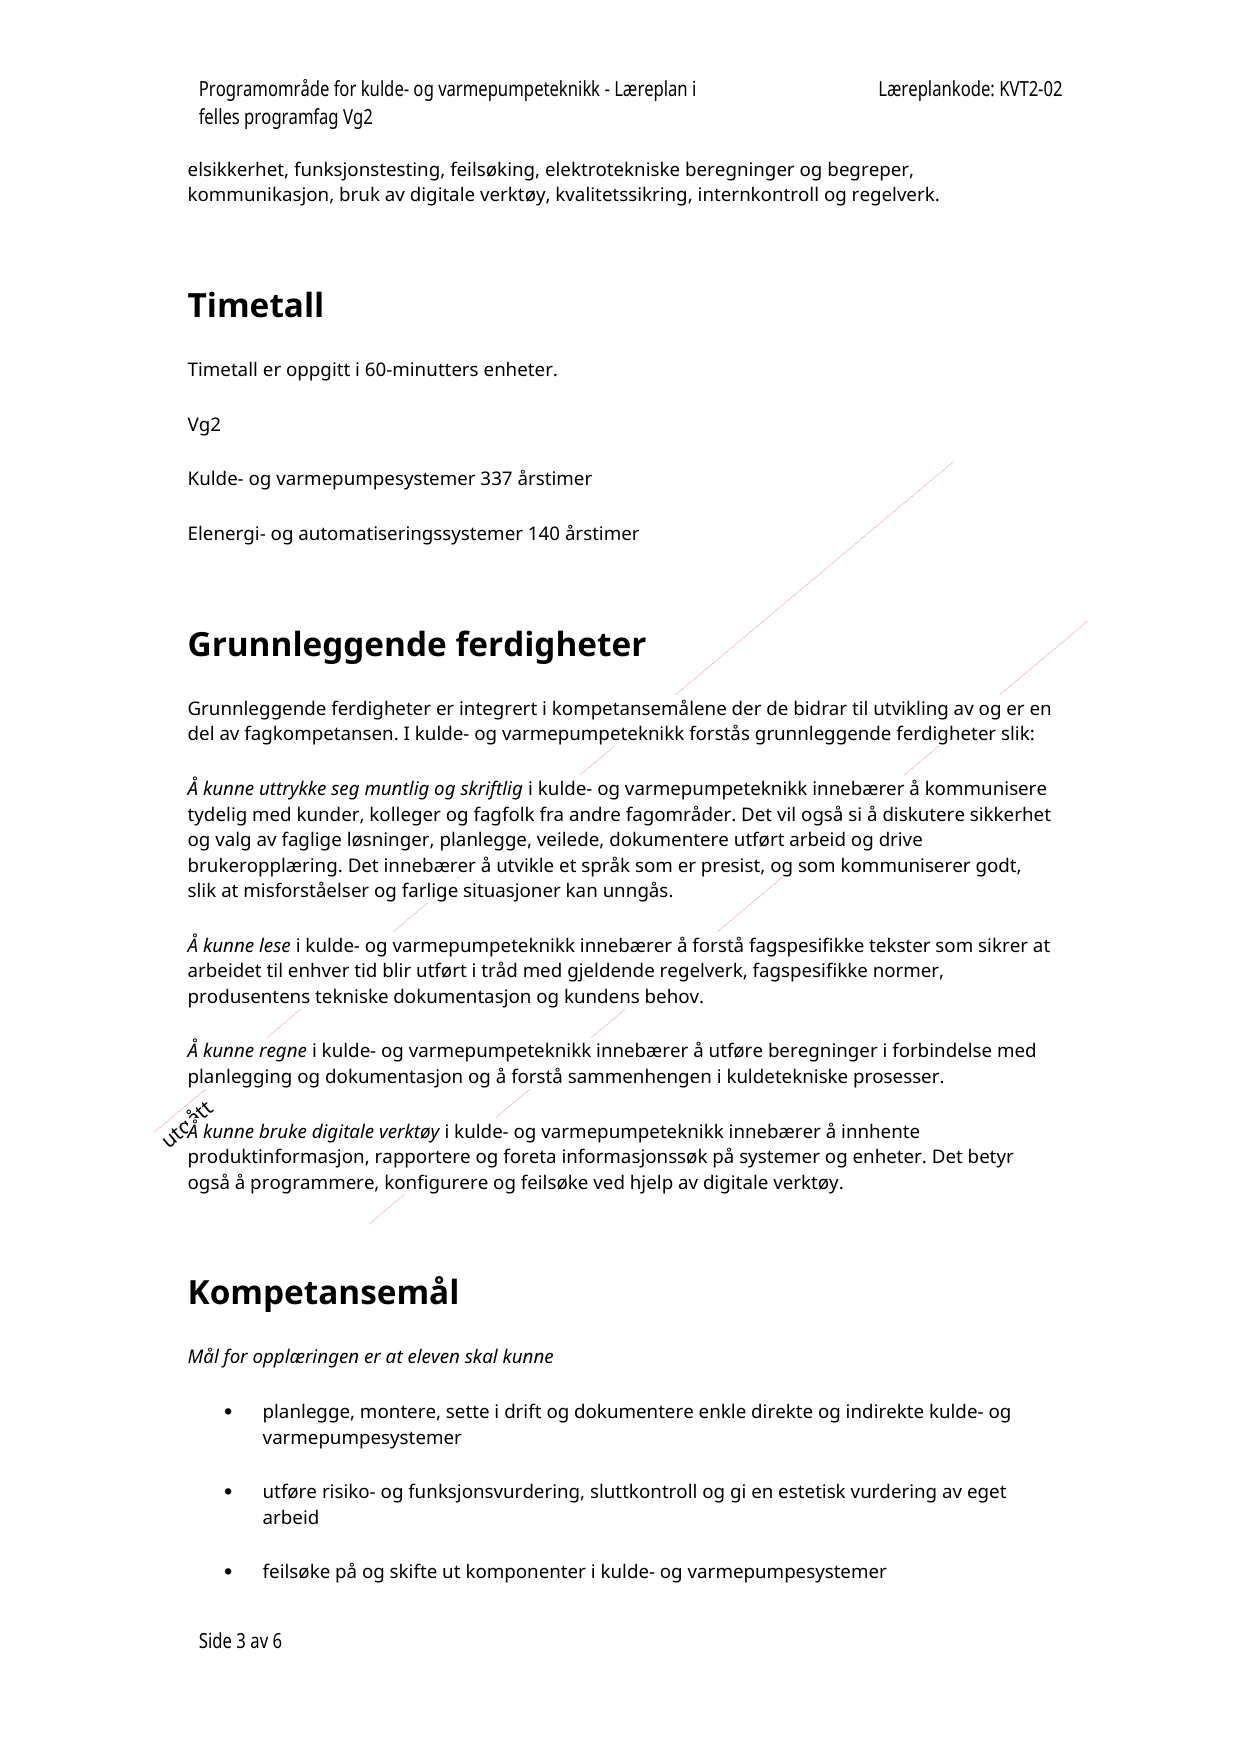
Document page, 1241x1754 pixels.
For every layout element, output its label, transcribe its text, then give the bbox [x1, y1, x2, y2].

list feilsøke på og skifte ut komponenter i kulde- og varmepumpesystemer [892, 1559, 1053, 1584]
text Å kunne uttrykke seg muntlig og skriftlig i kulde- og varmepumpeteknikk innebærer å kommunisere tydelig med kunder, kolleger og fagfolk fra andre fagområder. Det vil også si å diskutere sikkerhet og valg av faglige løsninger, planlegge, veilede, dokumentere utført arbeid og drive brukeropplæring. Det innebærer å utvikle et språk som er presist, og som kommuniserer godt, slik at misforståelser og farlige situasjoner kan unngås. [753, 775, 1053, 903]
text Vg2 [221, 411, 1053, 437]
subtitle Grunnleggende ferdigheter [711, 575, 1053, 666]
text Kulde- og varmepumpesystemer 337 årstimer [920, 466, 1053, 491]
subtitle Timetall [333, 236, 1053, 327]
subtitle Grunnleggende ferdigheter [655, 575, 816, 666]
text Elenergi- og automatiseringssystemer 140 årstimer [854, 520, 1053, 546]
text Kulde- og varmepumpesystemer 337 årstimer [592, 466, 946, 491]
text Mål for opplæringen er at eleven skal kunne [561, 1344, 1053, 1369]
list utføre risiko- og funksjonsvurdering, sluttkontroll og gi en estetisk vurdering av eget arbeid [225, 1479, 263, 1530]
subtitle Kompetansemål [468, 1224, 1053, 1314]
text Elenergi- og automatiseringssystemer 140 årstimer [640, 520, 882, 546]
list utføre risiko- og funksjonsvurdering, sluttkontroll og gi en estetisk vurdering av eget arbeid [324, 1479, 1053, 1530]
text Å kunne lese i kulde- og varmepumpeteknikk innebærer å forstå fagspesifikke tekster som sikrer at arbeidet til enhver tid blir utført i tråd med gjeldende regelverk, fagspesifikke normer, produsentens tekniske dokumentasjon og kundens behov. [704, 932, 1053, 1009]
text Å kunne regne i kulde- og varmepumpeteknikk innebærer å utføre beregninger i forbindelse med planlegging og dokumentasjon og å forstå sammenhengen i kuldetekniske prosesser. [945, 1038, 1053, 1089]
text Timetall er oppgitt i 60-minutters enheter. [558, 356, 1053, 382]
list planlegge, montere, sette i drift og dokumentere enkle direkte og indirekte kulde- og varmepumpesystemer [225, 1398, 1053, 1449]
text Å kunne bruke digitale verktøy i kulde- og varmepumpeteknikk innebærer å innhente produktinformasjon, rapportere og foreta informasjonssøk på systemer og enheter. Det betyr også å programmere, konfigurere og feilsøke ved hjelp av digitale verktøy. [466, 1118, 1053, 1194]
